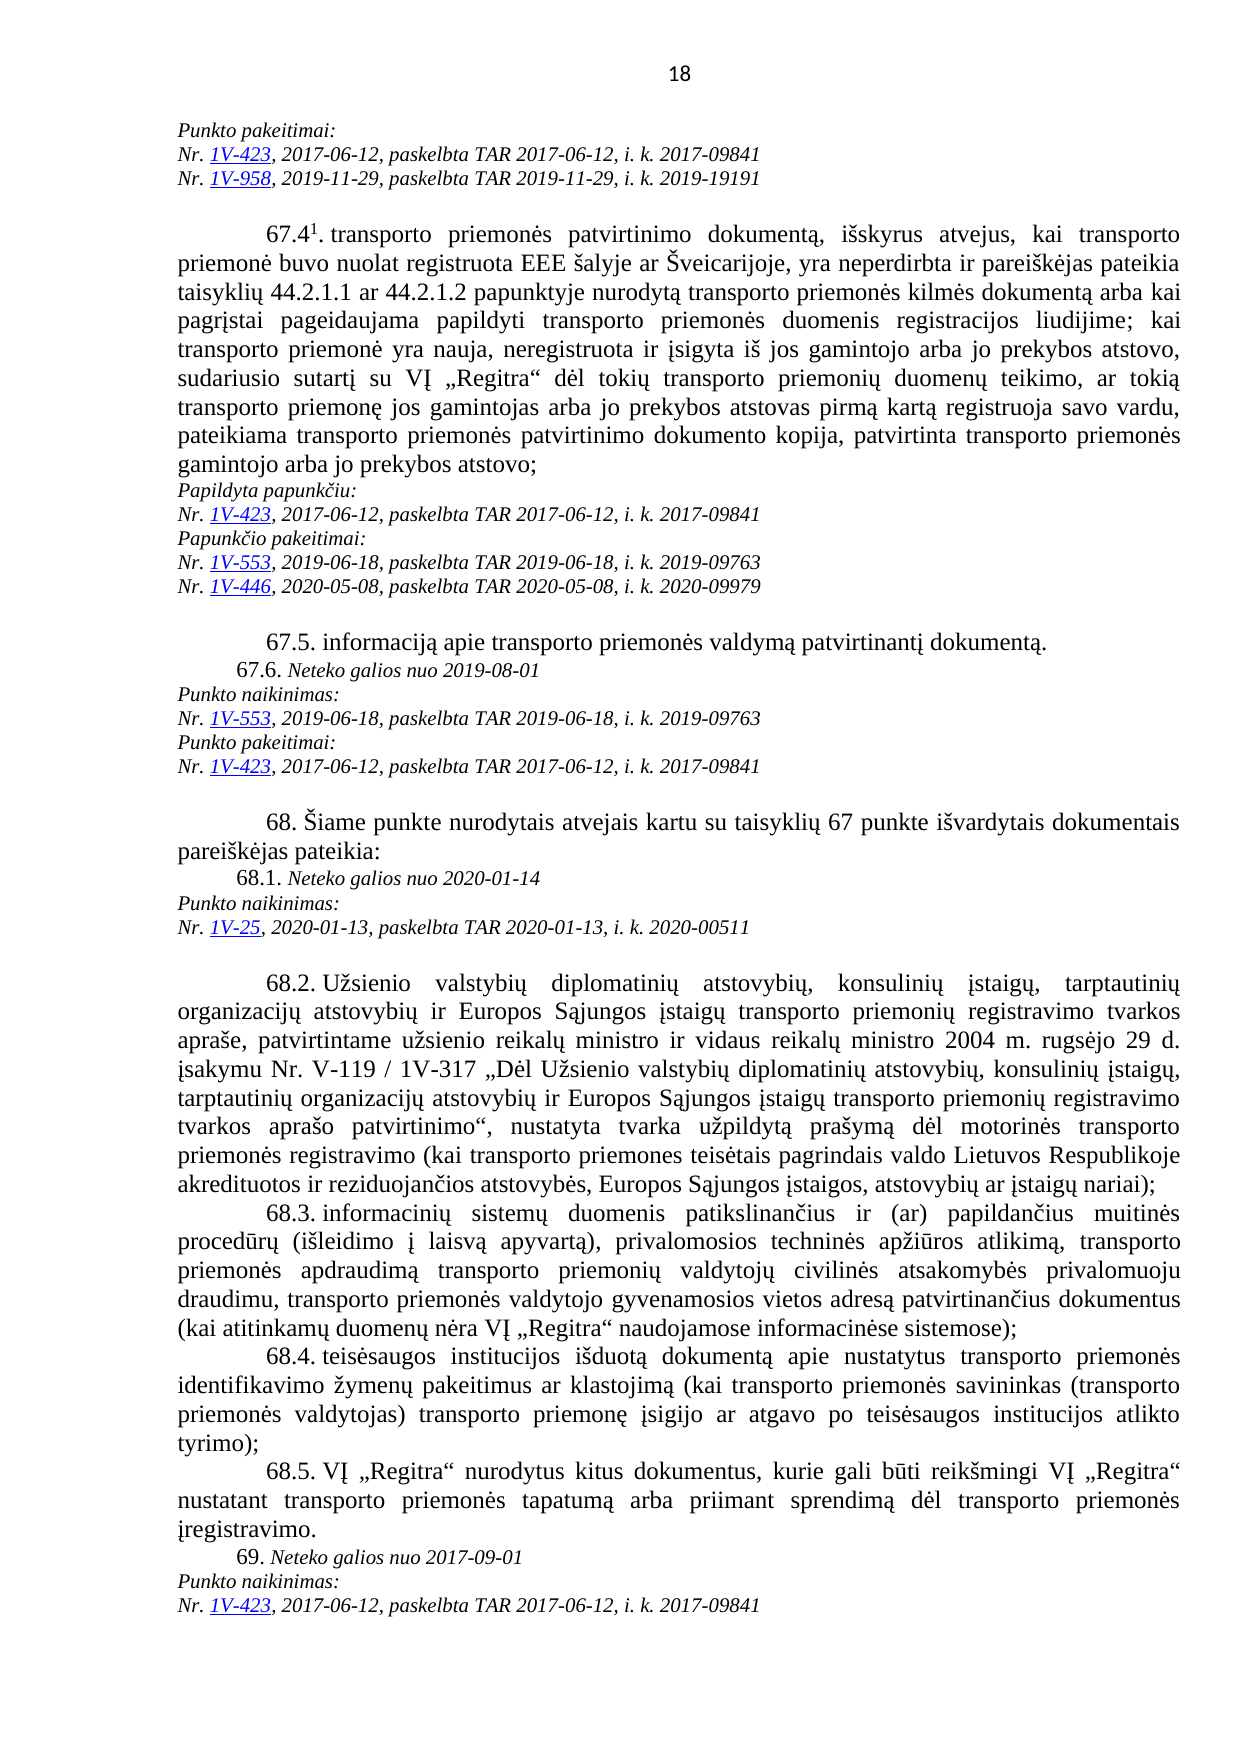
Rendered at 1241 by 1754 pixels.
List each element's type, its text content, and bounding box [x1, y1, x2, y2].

text Nr. 1V-446, 2020-05-08, paskelbta TAR 2020-05-08, i. k. 2020-09979 [177, 574, 1181, 598]
text Nr. 1V-423, 2017-06-12, paskelbta TAR 2017-06-12, i. k. 2017-09841 [177, 502, 1181, 526]
text Nr. 1V-423, 2017-06-12, paskelbta TAR 2017-06-12, i. k. 2017-09841 [177, 1593, 1181, 1617]
text Papildyta papunkčiu: [177, 478, 1181, 502]
text Punkto pakeitimai: [177, 118, 1181, 142]
text 67.5. informaciją apie transporto priemonės valdymą patvirtinantį dokumentą. [177, 627, 1181, 656]
text 68.4. teisėsaugos institucijos išduotą dokumentą apie nustatytus transporto priemonės identifikavimo žymenų pakeitimus ar klastojimą (kai transporto priemonės savininkas (transporto priemonės valdytojas) transporto priemonę įsigijo ar atgavo po teisėsaugos institucijos atlikto tyrimo); [177, 1341, 1181, 1456]
text Punkto naikinimas: [177, 891, 1181, 915]
text 68.2. Užsienio valstybių diplomatinių atstovybių, konsulinių įstaigų, tarptautinių organizacijų atstovybių ir Europos Sąjungos įstaigų transporto priemonių registravimo tvarkos apraše, patvirtintame užsienio reikalų ministro ir vidaus reikalų ministro 2004 m. rugsėjo 29 d. įsakymu Nr. V-119 / 1V-317 „Dėl Užsienio valstybių diplomatinių atstovybių, konsulinių įstaigų, tarptautinių organizacijų atstovybių ir Europos Sąjungos įstaigų transporto priemonių registravimo tvarkos aprašo patvirtinimo“, nustatyta tvarka užpildytą prašymą dėl motorinės transporto priemonės registravimo (kai transporto priemones teisėtais pagrindais valdo Lietuvos Respublikoje akredituotos ir reziduojančios atstovybės, Europos Sąjungos įstaigos, atstovybių ar įstaigų nariai); [177, 968, 1181, 1198]
text Nr. 1V-423, 2017-06-12, paskelbta TAR 2017-06-12, i. k. 2017-09841 [177, 142, 1181, 166]
text Punkto pakeitimai: [177, 730, 1181, 754]
text Papunkčio pakeitimai: [177, 526, 1181, 550]
text 69. Neteko galios nuo 2017-09-01 [177, 1543, 1181, 1569]
text 67.6. Neteko galios nuo 2019-08-01 [177, 656, 1181, 682]
text Nr. 1V-958, 2019-11-29, paskelbta TAR 2019-11-29, i. k. 2019-19191 [177, 166, 1181, 190]
text 68.1. Neteko galios nuo 2020-01-14 [177, 864, 1181, 891]
text 68. Šiame punkte nurodytais atvejais kartu su taisyklių 67 punkte išvardytais dokumentais pareiškėjas pateikia: [177, 807, 1181, 864]
text Nr. 1V-25, 2020-01-13, paskelbta TAR 2020-01-13, i. k. 2020-00511 [177, 915, 1181, 939]
text Nr. 1V-553, 2019-06-18, paskelbta TAR 2019-06-18, i. k. 2019-09763 [177, 706, 1181, 730]
text Punkto naikinimas: [177, 682, 1181, 706]
text 67.41. transporto priemonės patvirtinimo dokumentą, išskyrus atvejus, kai transporto priemonė buvo nuolat registruota EEE šalyje ar Šveicarijoje, yra neperdirbta ir pareiškėjas pateikia taisyklių 44.2.1.1 ar 44.2.1.2 papunktyje nurodytą transporto priemonės kilmės dokumentą arba kai pagrįstai pageidaujama papildyti transporto priemonės duomenis registracijos liudijime; kai transporto priemonė yra nauja, neregistruota ir įsigyta iš jos gamintojo arba jo prekybos atstovo, sudariusio sutartį su VĮ „Regitra“ dėl tokių transporto priemonių duomenų teikimo, ar tokią transporto priemonę jos gamintojas arba jo prekybos atstovas pirmą kartą registruoja savo vardu, pateikiama transporto priemonės patvirtinimo dokumento kopija, patvirtinta transporto priemonės gamintojo arba jo prekybos atstovo; [177, 219, 1181, 478]
text 68.5. VĮ „Regitra“ nurodytus kitus dokumentus, kurie gali būti reikšmingi VĮ „Regitra“ nustatant transporto priemonės tapatumą arba priimant sprendimą dėl transporto priemonės įregistravimo. [177, 1456, 1181, 1543]
text Nr. 1V-423, 2017-06-12, paskelbta TAR 2017-06-12, i. k. 2017-09841 [177, 754, 1181, 778]
text 68.3. informacinių sistemų duomenis patikslinančius ir (ar) papildančius muitinės procedūrų (išleidimo į laisvą apyvartą), privalomosios techninės apžiūros atlikimą, transporto priemonės apdraudimą transporto priemonių valdytojų civilinės atsakomybės privalomuoju draudimu, transporto priemonės valdytojo gyvenamosios vietos adresą patvirtinančius dokumentus (kai atitinkamų duomenų nėra VĮ „Regitra“ naudojamose informacinėse sistemose); [177, 1198, 1181, 1341]
text Nr. 1V-553, 2019-06-18, paskelbta TAR 2019-06-18, i. k. 2019-09763 [177, 550, 1181, 574]
text Punkto naikinimas: [177, 1569, 1181, 1593]
